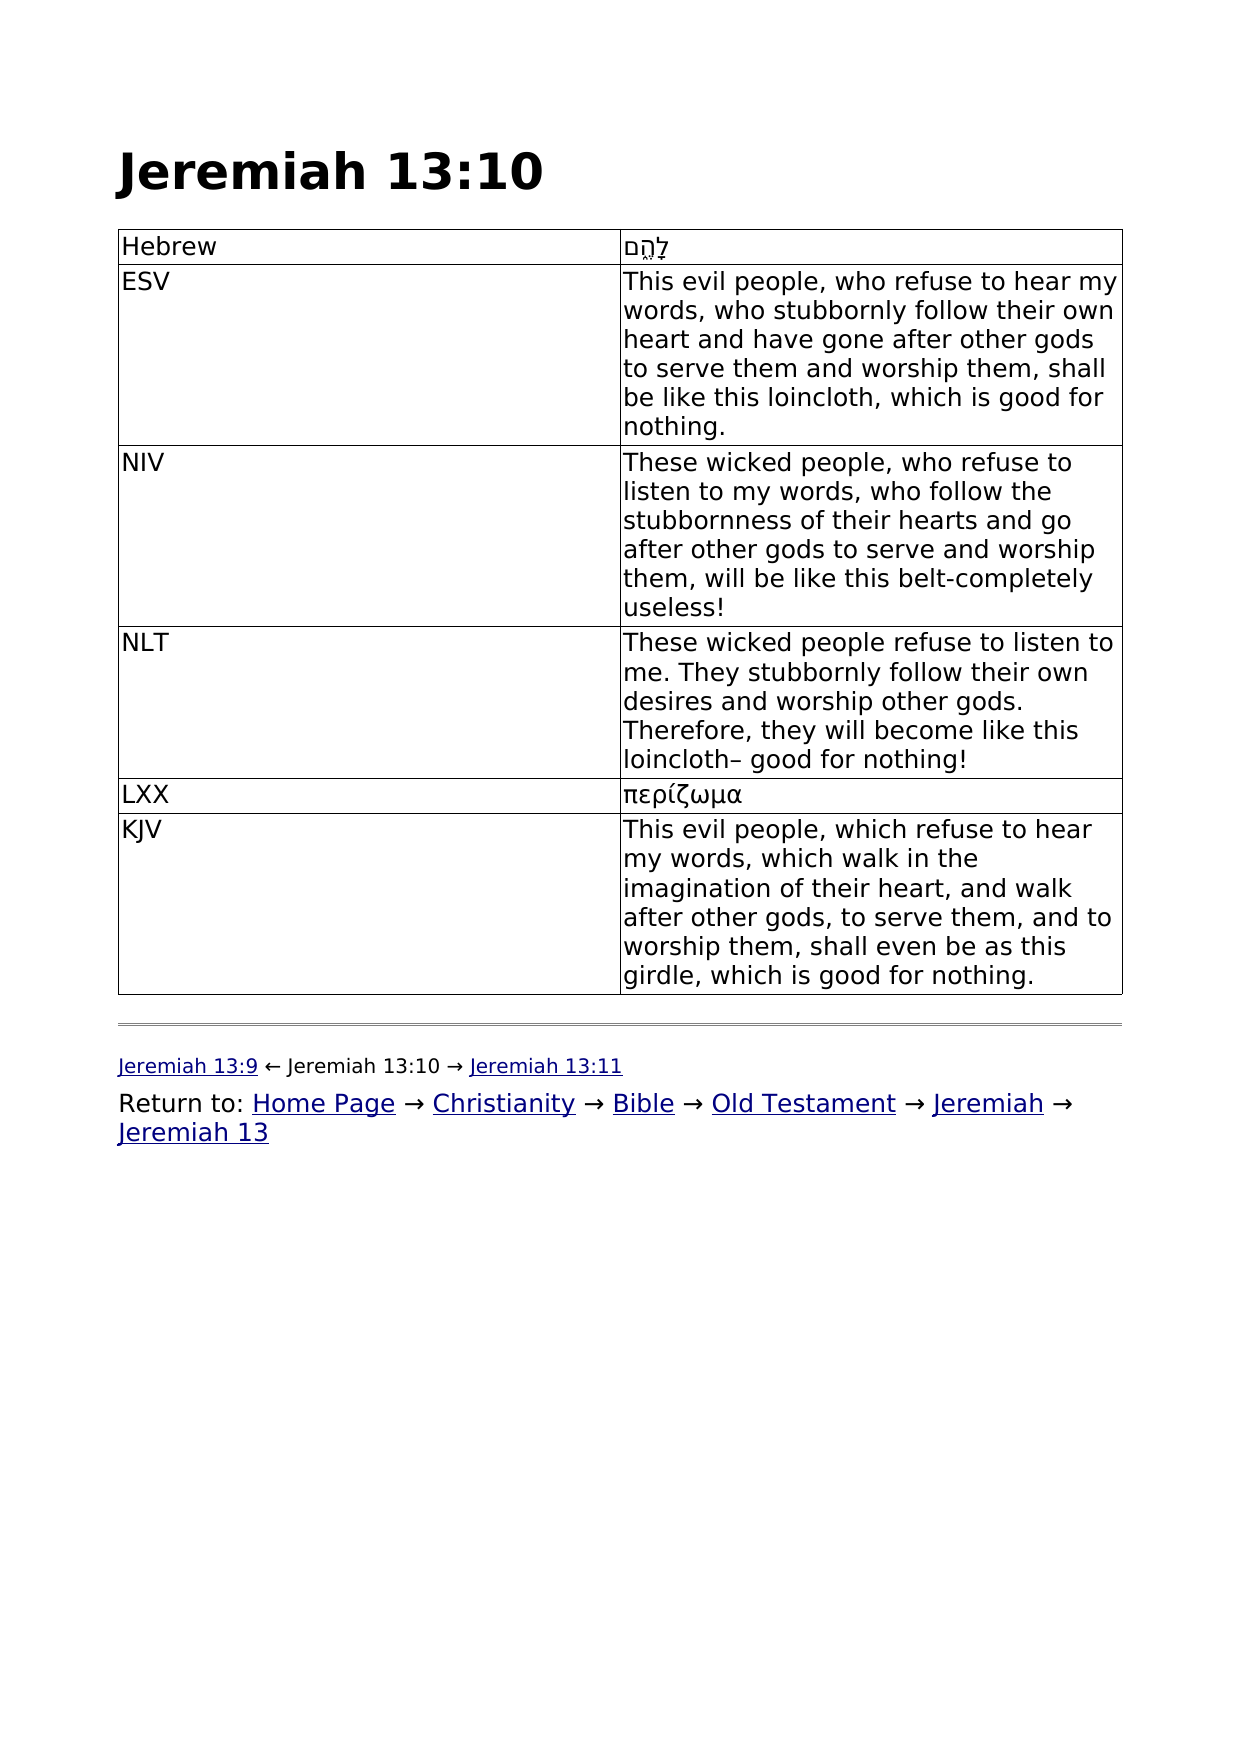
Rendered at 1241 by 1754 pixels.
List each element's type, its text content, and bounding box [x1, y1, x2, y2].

subtitle Jeremiah 13:10 [118, 143, 1122, 201]
table_cell This evil people, who refuse to hear my words, who stubbornly follow their own heart and have gone after other gods to serve them and worship them, shall be like this loincloth, which is good for nothing. [621, 265, 1122, 445]
table_cell NIV [119, 446, 620, 626]
table_cell These wicked people, who refuse to listen to my words, who follow the stubbornness of their hearts and go after other gods to serve and worship them, will be like this belt-completely useless! [621, 446, 1122, 626]
table_header Hebrew [119, 230, 620, 264]
table_cell NLT [119, 627, 620, 777]
text Jeremiah 13:9 ← Jeremiah 13:10 → Jeremiah 13:11 [118, 1055, 1122, 1089]
text Return to: Home Page → Christianity → Bible → Old Testament → Jeremiah → Jeremiah 13 [118, 1089, 1122, 1147]
table_cell This evil people, which refuse to hear my words, which walk in the imagination of their heart, and walk after other gods, to serve them, and to worship them, shall even be as this girdle, which is good for nothing. [621, 814, 1122, 993]
table_header לָהֶ֑ם [621, 230, 1122, 264]
table_cell περίζωμα [621, 779, 1122, 812]
table_cell These wicked people refuse to listen to me. They stubbornly follow their own desires and worship other gods. Therefore, they will become like this loincloth– good for nothing! [621, 627, 1122, 777]
table_cell LXX [119, 779, 620, 812]
table_cell ESV [119, 265, 620, 445]
table_cell KJV [119, 814, 620, 993]
